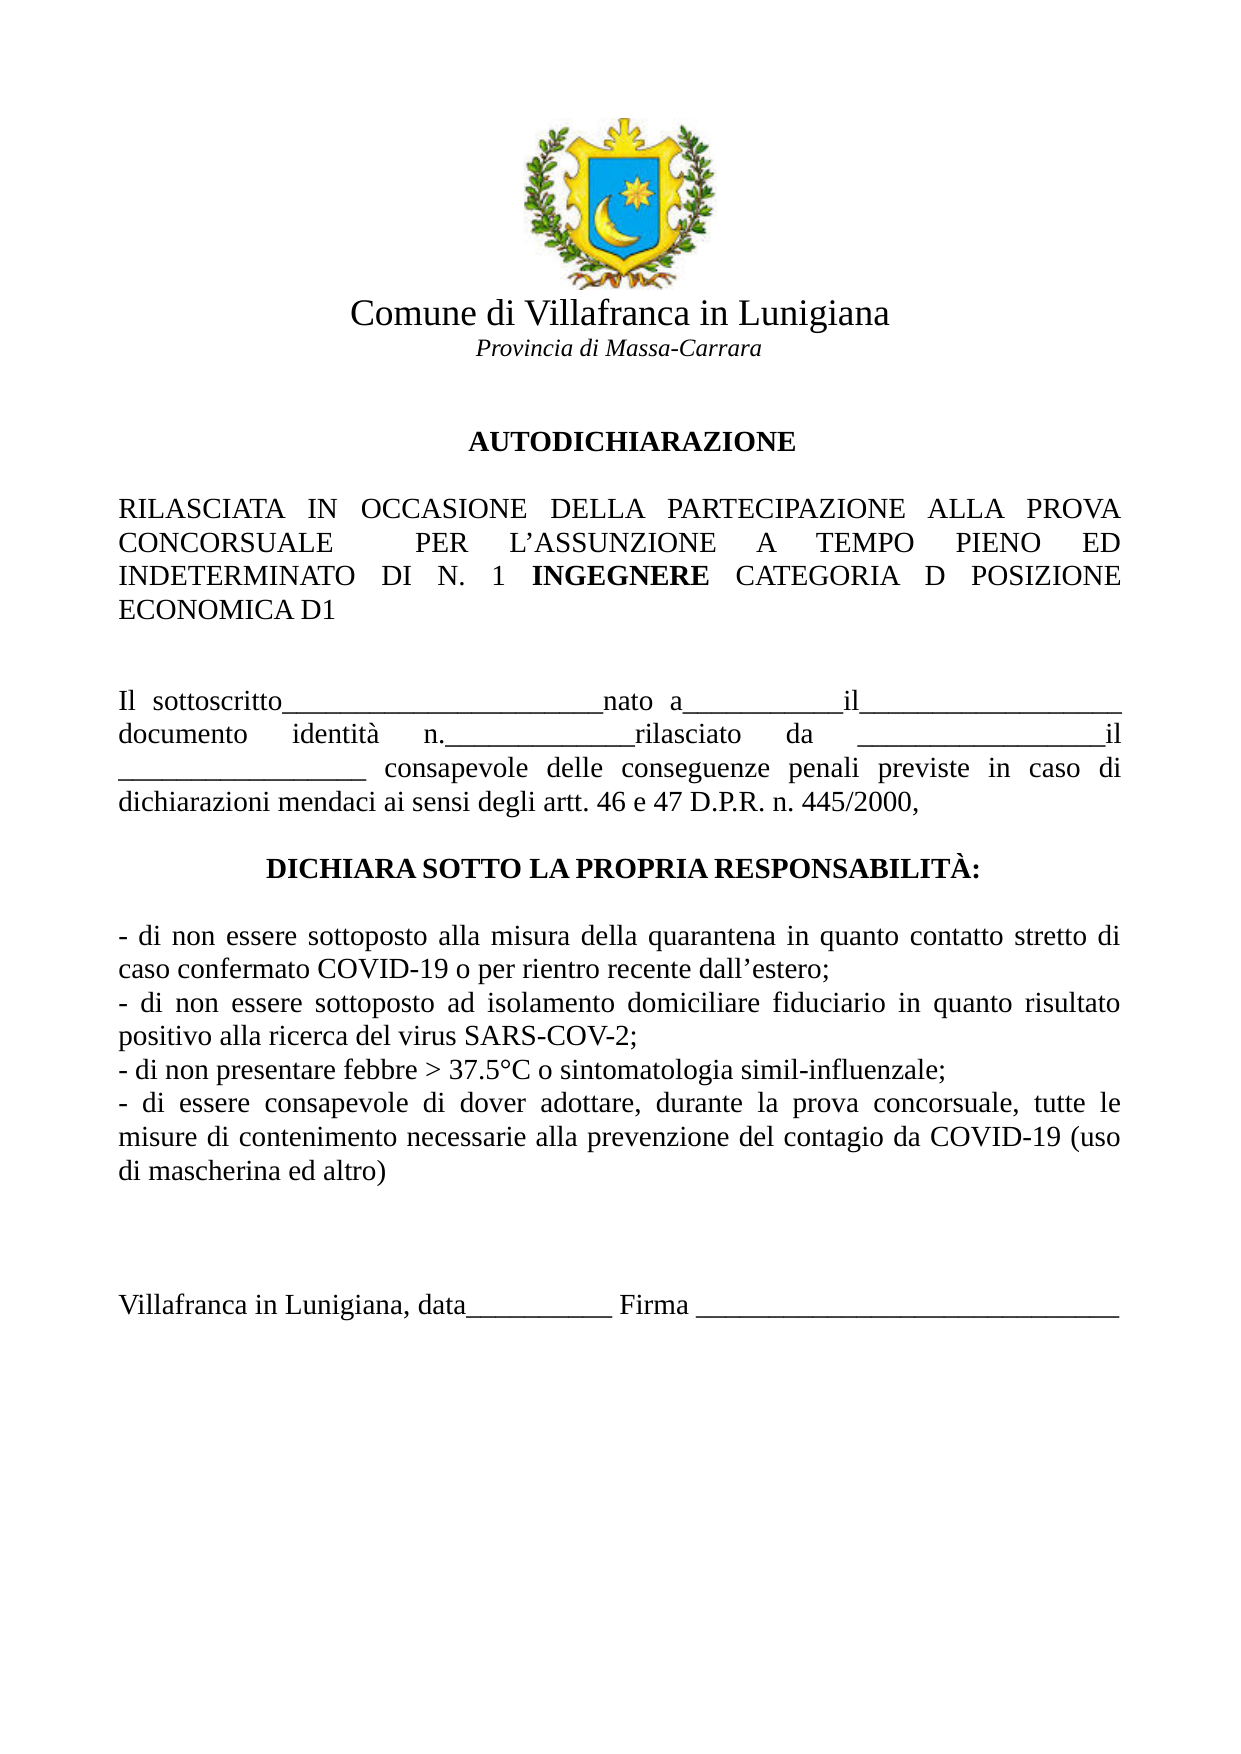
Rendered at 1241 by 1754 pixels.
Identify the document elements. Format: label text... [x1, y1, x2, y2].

text - di non essere sottoposto ad isolamento domiciliare fiduciario in quanto risultato positivo alla ricerca del virus SARS-COV-2; [118, 985, 1122, 1052]
text Villafranca in Lunigiana, data__________ Firma _____________________________ [118, 1287, 1122, 1320]
text - di non essere sottoposto alla misura della quarantena in quanto contatto stretto di caso confermato COVID-19 o per rientro recente dall’estero; [118, 918, 1122, 985]
text Comune di Villafranca in Lunigiana [118, 118, 1122, 333]
text DICHIARA SOTTO LA PROPRIA RESPONSABILITÀ: [192, 851, 1122, 884]
text - di non presentare febbre > 37.5°C o sintomatologia simil-influenzale; [118, 1052, 1122, 1086]
text Provincia di Massa-Carrara [118, 333, 1122, 362]
text AUTODICHIARAZIONE [118, 424, 1122, 458]
text RILASCIATA IN OCCASIONE DELLA PARTECIPAZIONE ALLA PROVA CONCORSUALE PER L’ASSUNZIONE A TEMPO PIENO ED INDETERMINATO DI N. 1 INGEGNERE CATEGORIA D POSIZIONE ECONOMICA D1 [118, 491, 1122, 625]
text - di essere consapevole di dover adottare, durante la prova concorsuale, tutte le misure di contenimento necessarie alla prevenzione del contagio da COVID-19 (uso di mascherina ed altro) [118, 1086, 1122, 1186]
text Il sottoscritto______________________nato a___________il__________________ documento identità n._____________rilasciato da _________________il _________________ consapevole delle conseguenze penali previste in caso di dichiarazioni mendaci ai sensi degli artt. 46 e 47 D.P.R. n. 445/2000, [118, 683, 1122, 817]
